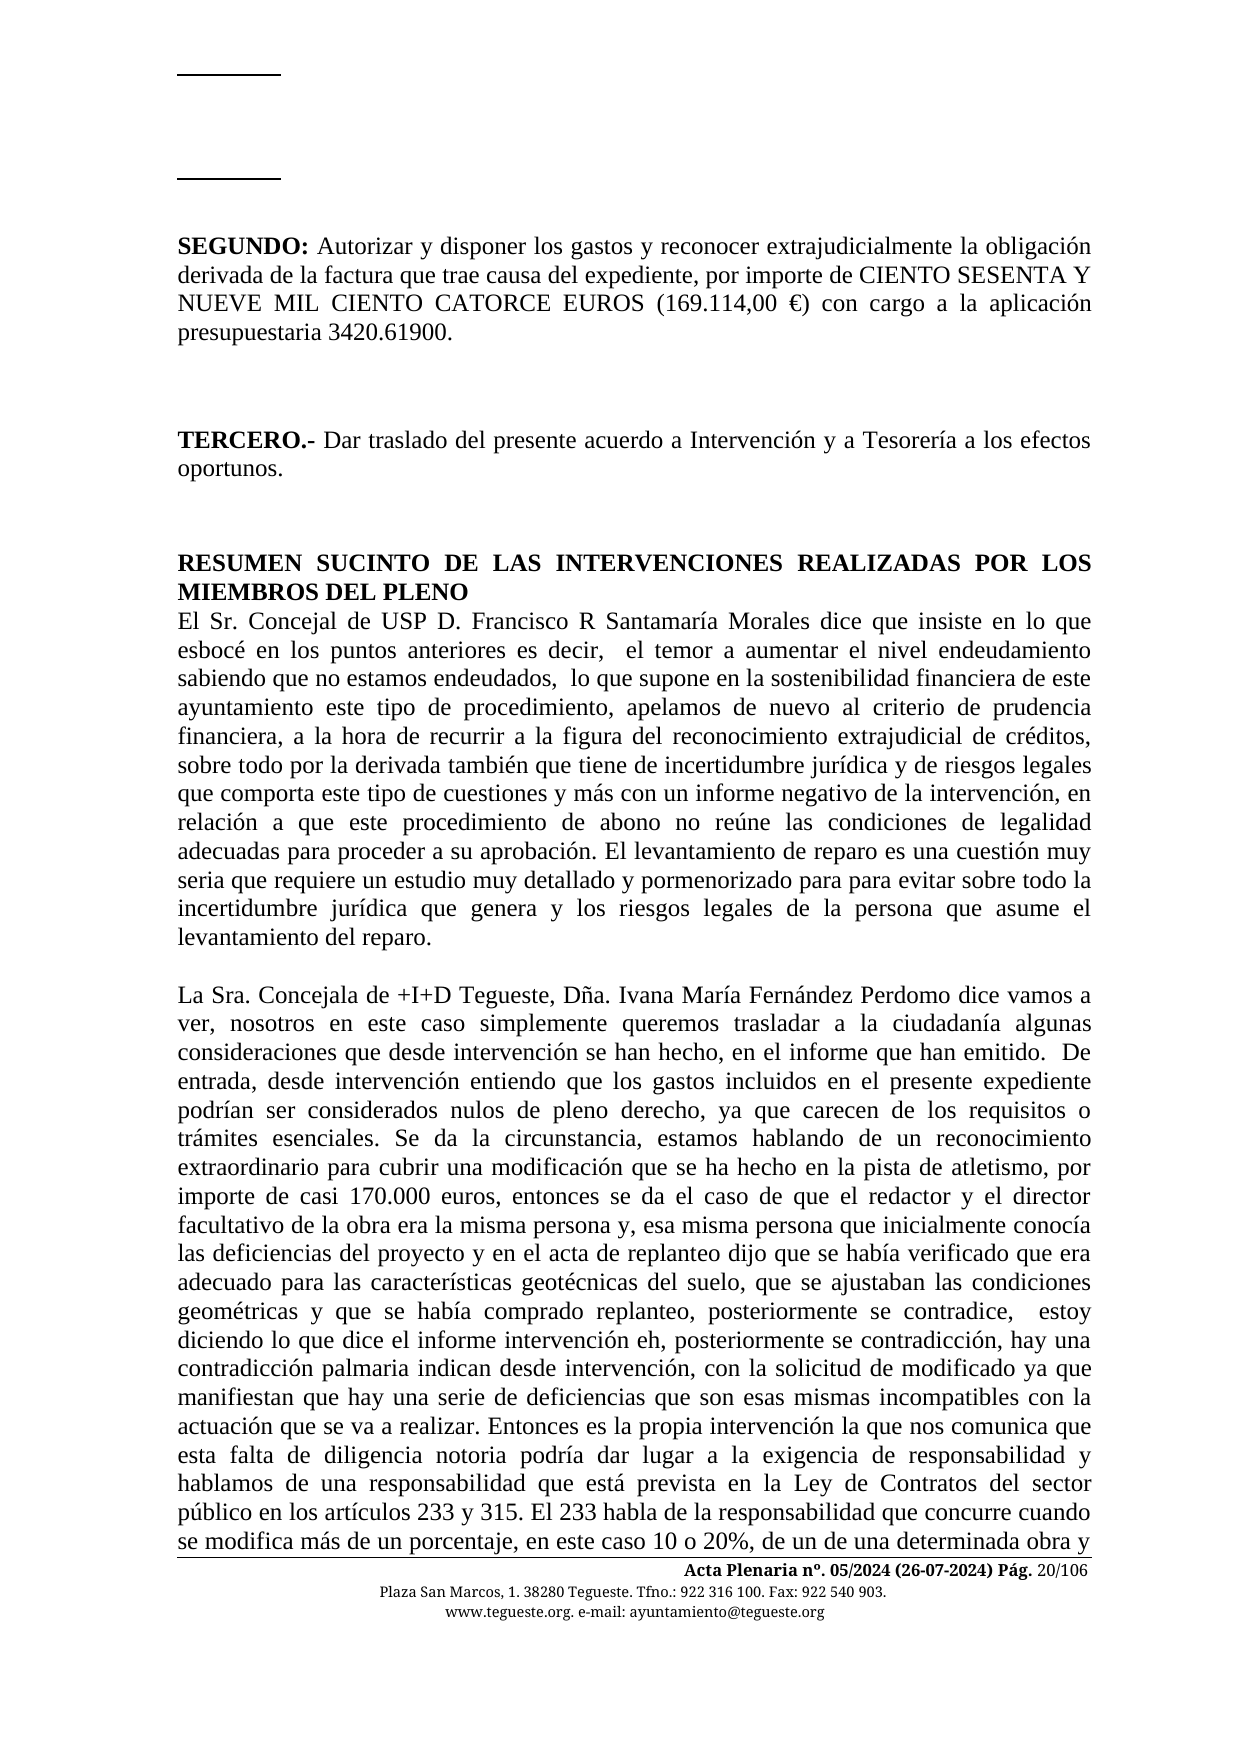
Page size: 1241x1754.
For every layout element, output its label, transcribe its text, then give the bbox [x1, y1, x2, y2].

text La Sra. Concejala de +I+D Tegueste, Dña. Ivana María Fernández Perdomo dice vamos a ver, nosotros en este caso simplemente queremos trasladar a la ciudadanía algunas consideraciones que desde intervención se han hecho, en el informe que han emitido. De entrada, desde intervención entiendo que los gastos incluidos en el presente expediente podrían ser considerados nulos de pleno derecho, ya que carecen de los requisitos o trámites esenciales. Se da la circunstancia, estamos hablando de un reconocimiento extraordinario para cubrir una modificación que se ha hecho en la pista de atletismo, por importe de casi 170.000 euros, entonces se da el caso de que el redactor y el director facultativo de la obra era la misma persona y, esa misma persona que inicialmente conocía las deficiencias del proyecto y en el acta de replanteo dijo que se había verificado que era adecuado para las características geotécnicas del suelo, que se ajustaban las condiciones geométricas y que se había comprado replanteo, posteriormente se contradice, estoy diciendo lo que dice el informe intervención eh, posteriormente se contradicción, hay una contradicción palmaria indican desde intervención, con la solicitud de modificado ya que manifiestan que hay una serie de deficiencias que son esas mismas incompatibles con la actuación que se va a realizar. Entonces es la propia intervención la que nos comunica que esta falta de diligencia notoria podría dar lugar a la exigencia de responsabilidad y hablamos de una responsabilidad que está prevista en la Ley de Contratos del sector público en los artículos 233 y 315. El 233 habla de la responsabilidad que concurre cuando se modifica más de un porcentaje, en este caso 10 o 20%, de un de una determinada obra y [177, 980, 1092, 1555]
text El Sr. Concejal de USP D. Francisco R Santamaría Morales dice que insiste en lo que esbocé en los puntos anteriores es decir, el temor a aumentar el nivel endeudamiento sabiendo que no estamos endeudados, lo que supone en la sostenibilidad financiera de este ayuntamiento este tipo de procedimiento, apelamos de nuevo al criterio de prudencia financiera, a la hora de recurrir a la figura del reconocimiento extrajudicial de créditos, sobre todo por la derivada también que tiene de incertidumbre jurídica y de riesgos legales que comporta este tipo de cuestiones y más con un informe negativo de la intervención, en relación a que este procedimiento de abono no reúne las condiciones de legalidad adecuadas para proceder a su aprobación. El levantamiento de reparo es una cuestión muy seria que requiere un estudio muy detallado y pormenorizado para para evitar sobre todo la incertidumbre jurídica que genera y los riesgos legales de la persona que asume el levantamiento del reparo. [177, 606, 1092, 951]
text SEGUNDO: Autorizar y disponer los gastos y reconocer extrajudicialmente la obligación derivada de la factura que trae causa del expediente, por importe de CIENTO SESENTA Y NUEVE MIL CIENTO CATORCE EUROS (169.114,00 €) con cargo a la aplicación presupuestaria 3420.61900. [177, 231, 1092, 346]
text TERCERO.- Dar traslado del presente acuerdo a Intervención y a Tesorería a los efectos oportunos. [177, 425, 1092, 482]
text RESUMEN SUCINTO DE LAS INTERVENCIONES REALIZADAS POR LOS MIEMBROS DEL PLENO [177, 548, 1092, 606]
